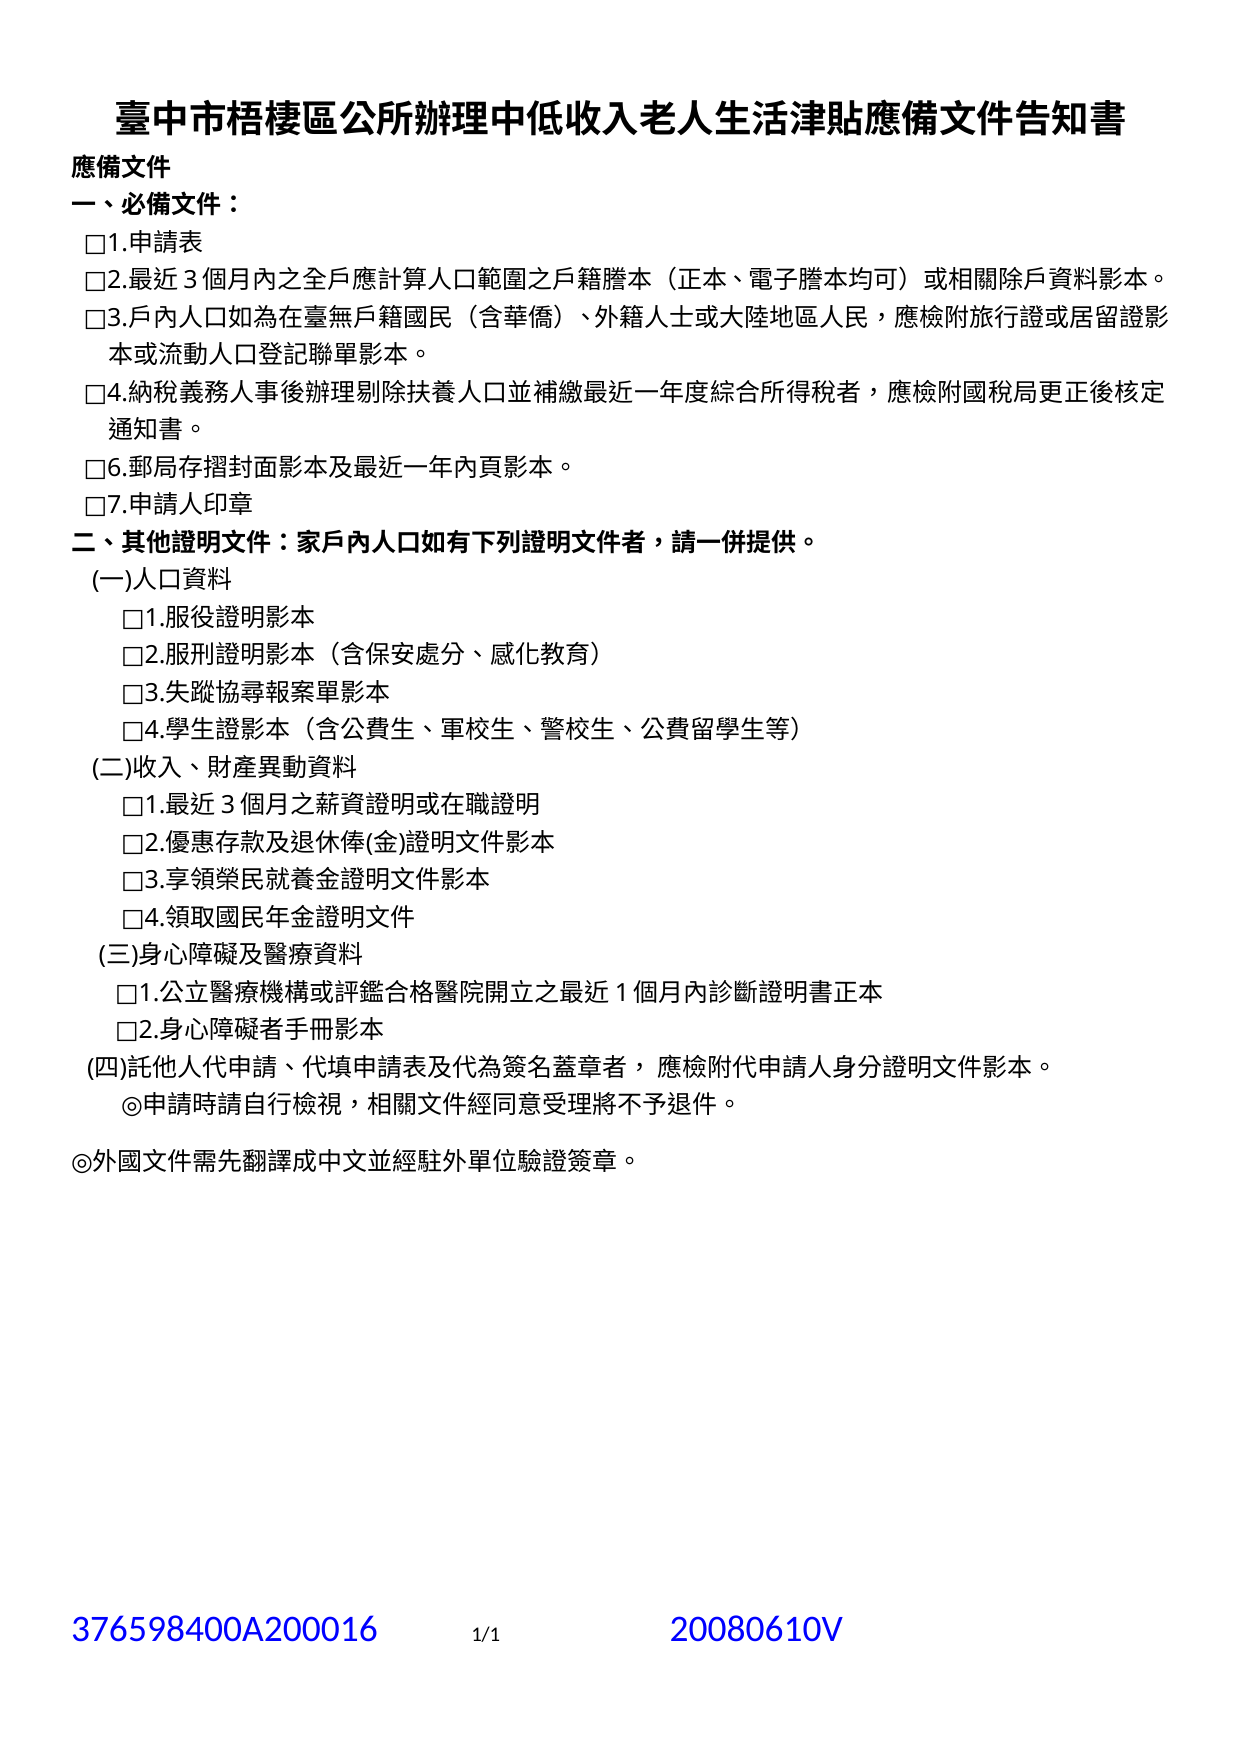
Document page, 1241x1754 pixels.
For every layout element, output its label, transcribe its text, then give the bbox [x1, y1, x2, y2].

text ◎外國文件需先翻譯成中文並經駐外單位驗證簽章。 [71, 1141, 1169, 1178]
text □2.優惠存款及退休俸(金)證明文件影本 [71, 822, 1169, 859]
text □1.最近3個月之薪資證明或在職證明 [71, 784, 1169, 822]
text □1.公立醫療機構或評鑑合格醫院開立之最近1個月內診斷證明書正本 [108, 972, 1169, 1009]
text (三)身心障礙及醫療資料 [71, 934, 1169, 972]
text □4.納稅義務人事後辦理剔除扶養人口並補繳最近一年度綜合所得稅者，應檢附國稅局更正後核定通知書。 [83, 372, 1169, 447]
text □2.服刑證明影本（含保安處分、感化教育） [71, 634, 1169, 672]
text □7.申請人印章 [83, 484, 1169, 522]
text (一)人口資料 [71, 559, 1169, 597]
text □3.享領榮民就養金證明文件影本 [71, 859, 1169, 897]
text □4.領取國民年金證明文件 [71, 897, 1169, 934]
text 二、其他證明文件：家戶內人口如有下列證明文件者，請一併提供。 [71, 522, 1169, 559]
text □2.身心障礙者手冊影本 [108, 1009, 1169, 1047]
text □4.學生證影本（含公費生、軍校生、警校生、公費留學生等） [71, 709, 1169, 747]
text □3.戶內人口如為在臺無戶籍國民（含華僑）、外籍人士或大陸地區人民，應檢附旅行證或居留證影本或流動人口登記聯單影本。 [83, 297, 1169, 372]
text 應備文件 [71, 147, 1169, 184]
text ◎申請時請自行檢視，相關文件經同意受理將不予退件。 [71, 1084, 1169, 1122]
text □6.郵局存摺封面影本及最近一年內頁影本。 [83, 447, 1169, 484]
text □2.最近3個月內之全戶應計算人口範圍之戶籍謄本（正本、電子謄本均可）或相關除戶資料影本。 [83, 259, 1169, 297]
text (四)託他人代申請、代填申請表及代為簽名蓋章者， 應檢附代申請人身分證明文件影本。 [87, 1047, 1169, 1084]
text □1.服役證明影本 [71, 597, 1169, 634]
text □1.申請表 [83, 222, 1169, 259]
text 一、必備文件： [71, 184, 1169, 222]
text □3.失蹤協尋報案單影本 [71, 672, 1169, 709]
text (二)收入、財產異動資料 [71, 747, 1169, 784]
